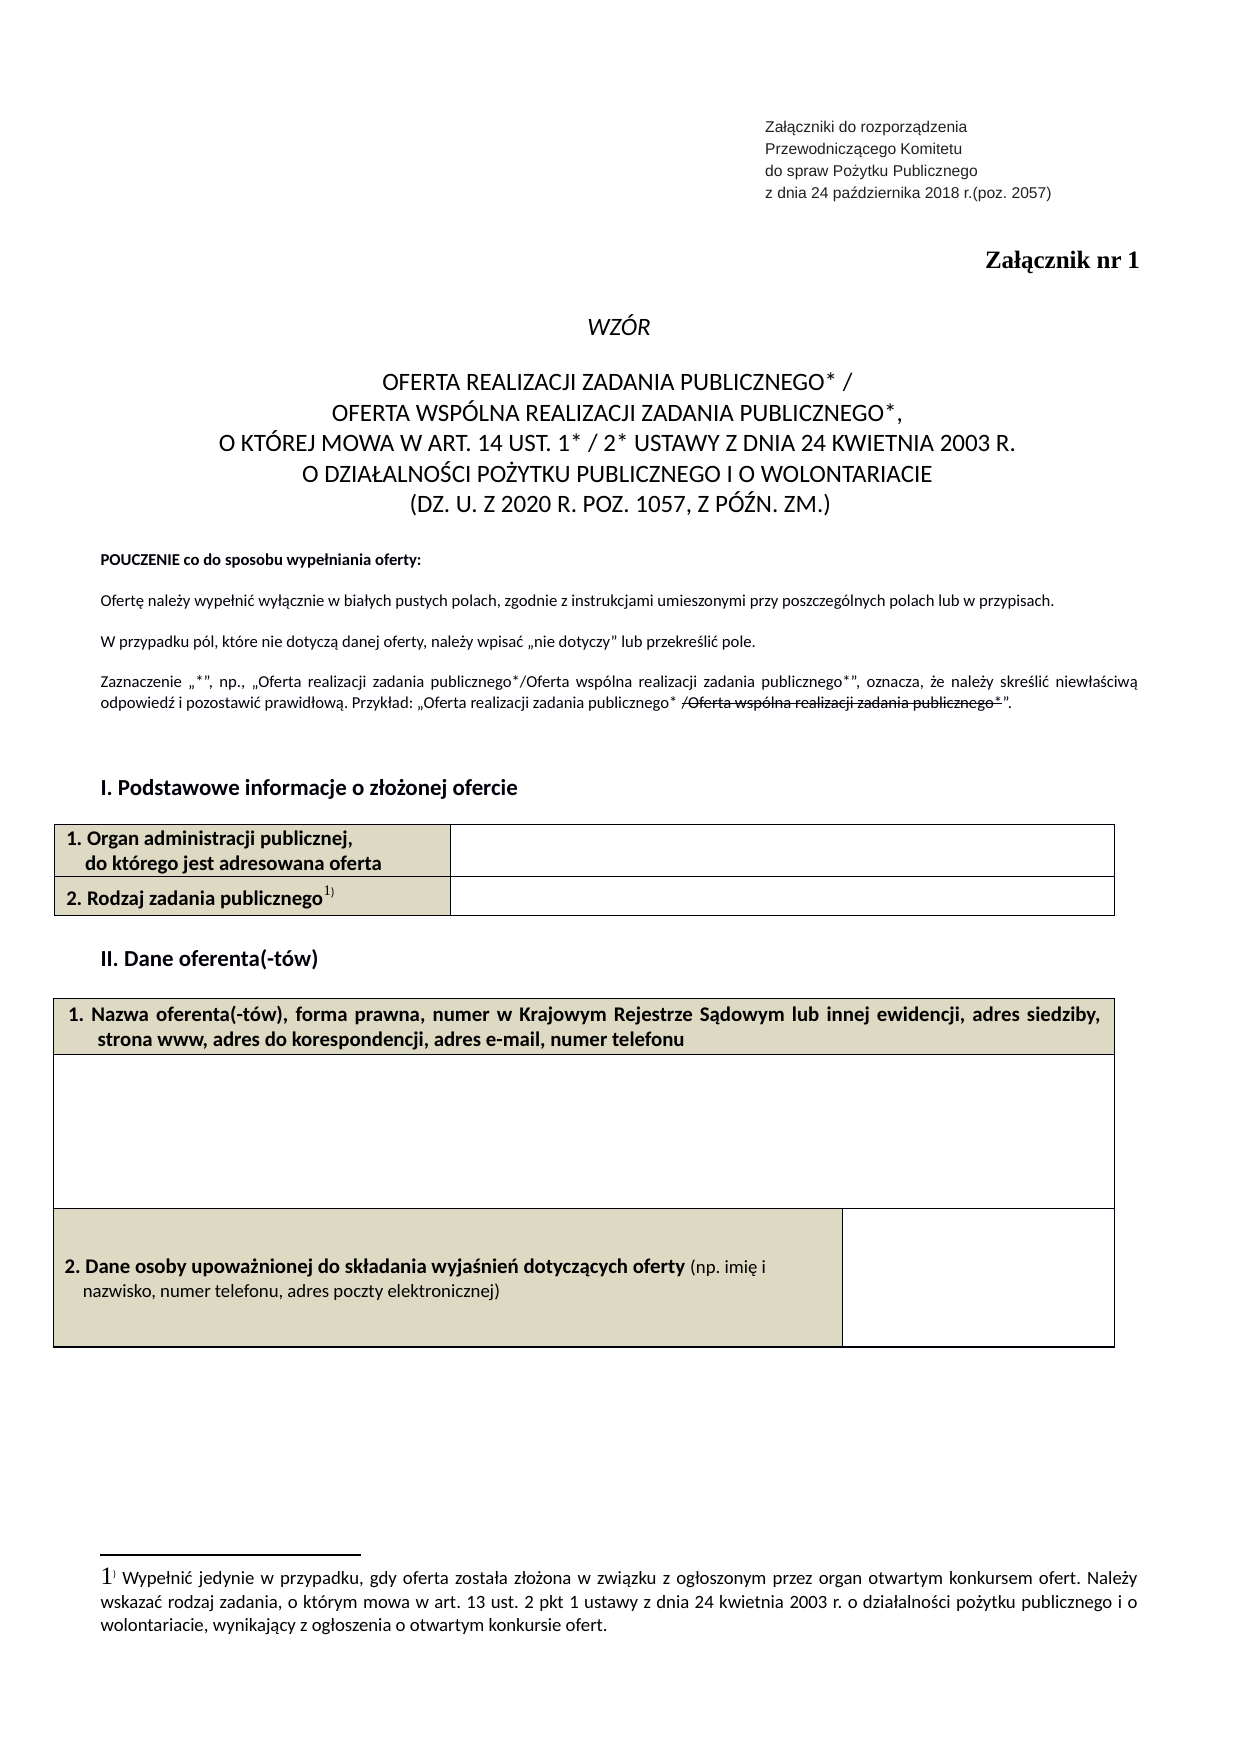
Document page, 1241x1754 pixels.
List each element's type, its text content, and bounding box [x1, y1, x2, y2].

text Ofertę należy wypełnić wyłącznie w białych pustych polach, zgodnie z instrukcjami umieszonymi przy poszczególnych polach lub w przypisach. [100, 590, 1140, 611]
text WZÓR [100, 311, 1140, 342]
table_cell 2. Rodzaj zadania publicznego) [55, 877, 450, 915]
table_cell [54, 1055, 1114, 1208]
text Załączniki do rozporządzenia Przewodniczącego Komitetu do spraw Pożytku Publicznego z dnia 24 października 2018 r.(poz. 2057) [765, 118, 1140, 201]
table_cell 2. Dane osoby upoważnionej do składania wyjaśnień dotyczących oferty (np. imię i nazwisko, numer telefonu, adres poczty elektronicznej) [54, 1209, 842, 1346]
table_header [451, 825, 1114, 876]
text W przypadku pól, które nie dotyczą danej oferty, należy wpisać „nie dotyczy” lub przekreślić pole. [100, 631, 1140, 651]
text Zaznaczenie „*”, np., „Oferta realizacji zadania publicznego*/Oferta wspólna realizacji zadania publicznego*”, oznacza, że należy skreślić niewłaściwą odpowiedź i pozostawić prawidłową. Przykład: „Oferta realizacji zadania publicznego* /Oferta wspólna realizacji zadania publicznego*”. [100, 672, 1140, 712]
text OFERTA REALIZACJI ZADANIA PUBLICZNEGO* / [100, 367, 1140, 397]
text Załącznik nr 1 [100, 245, 1140, 273]
text OFERTA WSPÓLNA REALIZACJI ZADANIA PUBLICZNEGO*, [100, 397, 1140, 428]
text O KTÓREJ MOWA W ART. 14 UST. 1* / 2* USTAWY Z DNIA 24 KWIETNIA 2003 R. O DZIAŁALNOŚCI POŻYTKU PUBLICZNEGO I O WOLONTARIACIE (DZ. U. Z 2020 R. POZ. 1057, Z PÓŹN. ZM.) [100, 428, 1140, 519]
table_cell [451, 877, 1114, 915]
text II. Dane oferenta(-tów) [100, 944, 1140, 972]
table_header 1. Organ administracji publicznej, do którego jest adresowana oferta [55, 825, 450, 876]
text I. Podstawowe informacje o złożonej ofercie [100, 773, 1140, 801]
table_header 1. Nazwa oferenta(-tów), forma prawna, numer w Krajowym Rejestrze Sądowym lub innej ewidencji, adres siedziby, strona www, adres do korespondencji, adres e-mail, numer telefonu [54, 999, 1114, 1054]
table_cell [843, 1209, 1114, 1346]
text POUCZENIE co do sposobu wypełniania oferty: [100, 550, 1140, 570]
